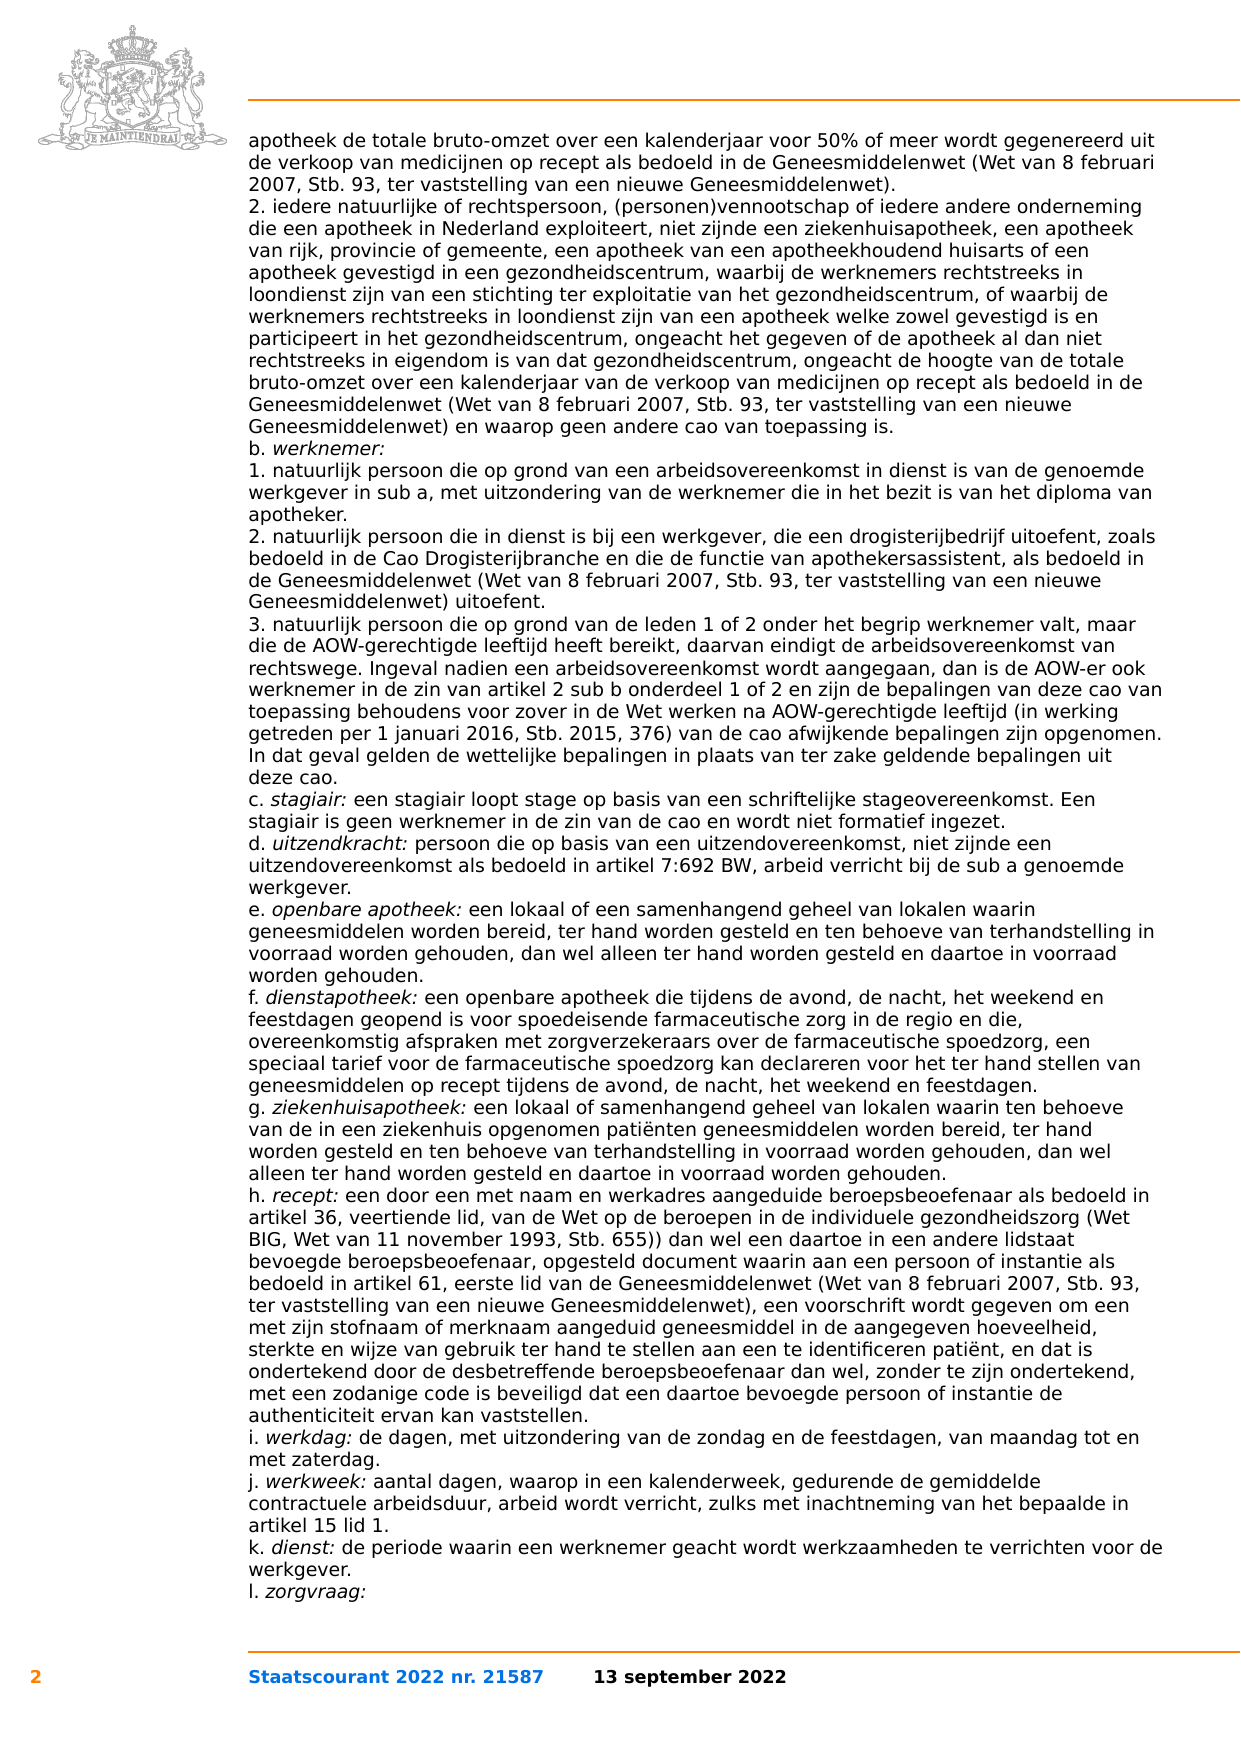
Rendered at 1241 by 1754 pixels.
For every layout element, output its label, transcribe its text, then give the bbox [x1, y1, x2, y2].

text f. dienstapotheek: een openbare apotheek die tijdens de avond, de nacht, het weekend en feestdagen geopend is voor spoedeisende farmaceutische zorg in de regio en die, overeenkomstig afspraken met zorgverzekeraars over de farmaceutische spoedzorg, een speciaal tarief voor de farmaceutische spoedzorg kan declareren voor het ter hand stellen van geneesmiddelen op recept tijdens de avond, de nacht, het weekend en feestdagen. [248, 987, 1163, 1097]
text h. recept: een door een met naam en werkadres aangeduide beroepsbeoefenaar als bedoeld in artikel 36, veertiende lid, van de Wet op de beroepen in de individuele gezondheidszorg (Wet BIG, Wet van 11 november 1993, Stb. 655)) dan wel een daartoe in een andere lidstaat bevoegde beroepsbeoefenaar, opgesteld document waarin aan een persoon of instantie als bedoeld in artikel 61, eerste lid van de Geneesmiddelenwet (Wet van 8 februari 2007, Stb. 93, ter vaststelling van een nieuwe Geneesmiddelenwet), een voorschrift wordt gegeven om een met zijn stofnaam of merknaam aangeduid geneesmiddel in de aangegeven hoeveelheid, sterkte en wijze van gebruik ter hand te stellen aan een te identificeren patiënt, en dat is ondertekend door de desbetreffende beroepsbeoefenaar dan wel, zonder te zijn ondertekend, met een zodanige code is beveiligd dat een daartoe bevoegde persoon of instantie de authenticiteit ervan kan vaststellen. [248, 1185, 1163, 1427]
text b. werknemer: [248, 438, 1163, 459]
text g. ziekenhuisapotheek: een lokaal of samenhangend geheel van lokalen waarin ten behoeve van de in een ziekenhuis opgenomen patiënten geneesmiddelen worden bereid, ter hand worden gesteld en ten behoeve van terhandstelling in voorraad worden gehouden, dan wel alleen ter hand worden gesteld en daartoe in voorraad worden gehouden. [248, 1097, 1163, 1185]
text 1. natuurlijk persoon die op grond van een arbeidsovereenkomst in dienst is van de genoemde werkgever in sub a, met uitzondering van de werknemer die in het bezit is van het diploma van apotheker. [248, 459, 1163, 526]
text d. uitzendkracht: persoon die op basis van een uitzendovereenkomst, niet zijnde een uitzendovereenkomst als bedoeld in artikel 7:692 BW, arbeid verricht bij de sub a genoemde werkgever. [248, 833, 1163, 899]
text i. werkdag: de dagen, met uitzondering van de zondag en de feestdagen, van maandag tot en met zaterdag. [248, 1427, 1163, 1471]
text j. werkweek: aantal dagen, waarop in een kalenderweek, gedurende de gemiddelde contractuele arbeidsduur, arbeid wordt verricht, zulks met inachtneming van het bepaalde in artikel 15 lid 1. [248, 1471, 1163, 1537]
text k. dienst: de periode waarin een werknemer geacht wordt werkzaamheden te verrichten voor de werkgever. [248, 1537, 1163, 1581]
text 2. natuurlijk persoon die in dienst is bij een werkgever, die een drogisterijbedrijf uitoefent, zoals bedoeld in de Cao Drogisterijbranche en die de functie van apothekersassistent, als bedoeld in de Geneesmiddelenwet (Wet van 8 februari 2007, Stb. 93, ter vaststelling van een nieuwe Geneesmiddelenwet) uitoefent. [248, 526, 1163, 613]
text 3. natuurlijk persoon die op grond van de leden 1 of 2 onder het begrip werknemer valt, maar die de AOW-gerechtigde leeftijd heeft bereikt, daarvan eindigt de arbeidsovereenkomst van rechtswege. Ingeval nadien een arbeidsovereenkomst wordt aangegaan, dan is de AOW-er ook werknemer in de zin van artikel 2 sub b onderdeel 1 of 2 en zijn de bepalingen van deze cao van toepassing behoudens voor zover in de Wet werken na AOW-gerechtigde leeftijd (in werking getreden per 1 januari 2016, Stb. 2015, 376) van de cao afwijkende bepalingen zijn opgenomen. In dat geval gelden de wettelijke bepalingen in plaats van ter zake geldende bepalingen uit deze cao. [248, 613, 1163, 789]
text e. openbare apotheek: een lokaal of een samenhangend geheel van lokalen waarin geneesmiddelen worden bereid, ter hand worden gesteld en ten behoeve van terhandstelling in voorraad worden gehouden, dan wel alleen ter hand worden gesteld en daartoe in voorraad worden gehouden. [248, 899, 1163, 987]
text apotheek de totale bruto-omzet over een kalenderjaar voor 50% of meer wordt gegenereerd uit de verkoop van medicijnen op recept als bedoeld in de Geneesmiddelenwet (Wet van 8 februari 2007, Stb. 93, ter vaststelling van een nieuwe Geneesmiddelenwet). [248, 130, 1163, 196]
text l. zorgvraag: [248, 1581, 1163, 1602]
text c. stagiair: een stagiair loopt stage op basis van een schriftelijke stageovereenkomst. Een stagiair is geen werknemer in de zin van de cao en wordt niet formatief ingezet. [248, 789, 1163, 833]
text 2. iedere natuurlijke of rechtspersoon, (personen)vennootschap of iedere andere onderneming die een apotheek in Nederland exploiteert, niet zijnde een ziekenhuisapotheek, een apotheek van rijk, provincie of gemeente, een apotheek van een apotheekhoudend huisarts of een apotheek gevestigd in een gezondheidscentrum, waarbij de werknemers rechtstreeks in loondienst zijn van een stichting ter exploitatie van het gezondheidscentrum, of waarbij de werknemers rechtstreeks in loondienst zijn van een apotheek welke zowel gevestigd is en participeert in het gezondheidscentrum, ongeacht het gegeven of de apotheek al dan niet rechtstreeks in eigendom is van dat gezondheidscentrum, ongeacht de hoogte van de totale bruto-omzet over een kalenderjaar van de verkoop van medicijnen op recept als bedoeld in de Geneesmiddelenwet (Wet van 8 februari 2007, Stb. 93, ter vaststelling van een nieuwe Geneesmiddelenwet) en waarop geen andere cao van toepassing is. [248, 196, 1163, 438]
picture [38, 25, 227, 150]
